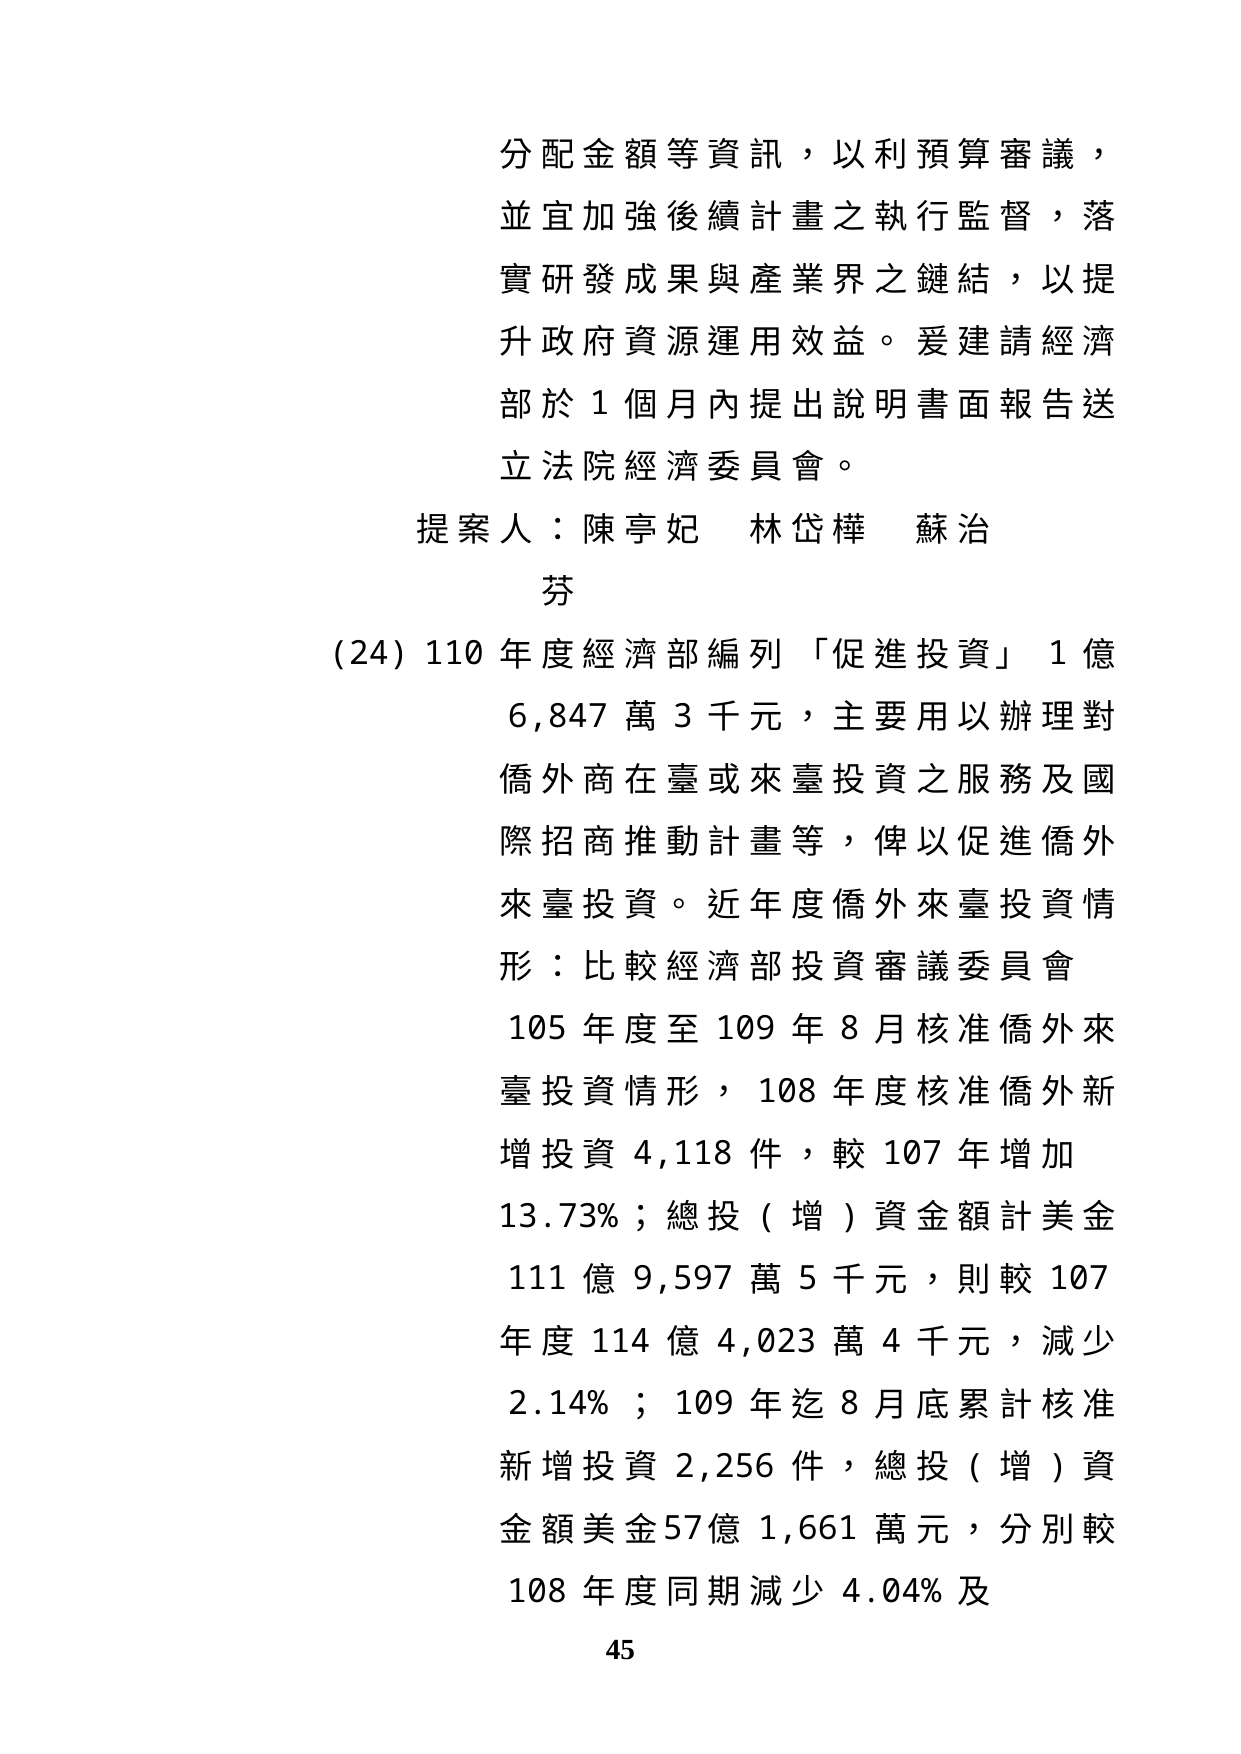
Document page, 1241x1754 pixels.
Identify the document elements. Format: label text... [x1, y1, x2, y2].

list 110年度經濟部編列「促進投資」1億6,847萬3千元，主要用以辦理對僑外商在臺或來臺投資之服務及國際招商推動計畫等，俾以促進僑外來臺投資。近年度僑外來臺投資情形：比較經濟部投資審議委員會105年度至109年8月核准僑外來臺投資情形，108年度核准僑外新增投資4,118件，較107年增加13.73%；總投(增)資金額計美金111億9,597萬5千元，則較107年度114億4,023萬4千元，減少2.14%；109年迄8月底累計核准新增投資2,256件，總投(增)資金額美金57億1,661萬元，分別較108年度同期減少4.04%及 [291, 610, 1120, 1610]
text 提案人：陳亭妃 林岱樺 蘇治芬 [398, 485, 1016, 610]
list 分配金額等資訊，以利預算審議，並宜加強後續計畫之執行監督，落實研發成果與產業界之鏈結，以提升政府資源運用效益。爰建請經濟部於1個月內提出說明書面報告送立法院經濟委員會。 [291, 110, 1120, 485]
